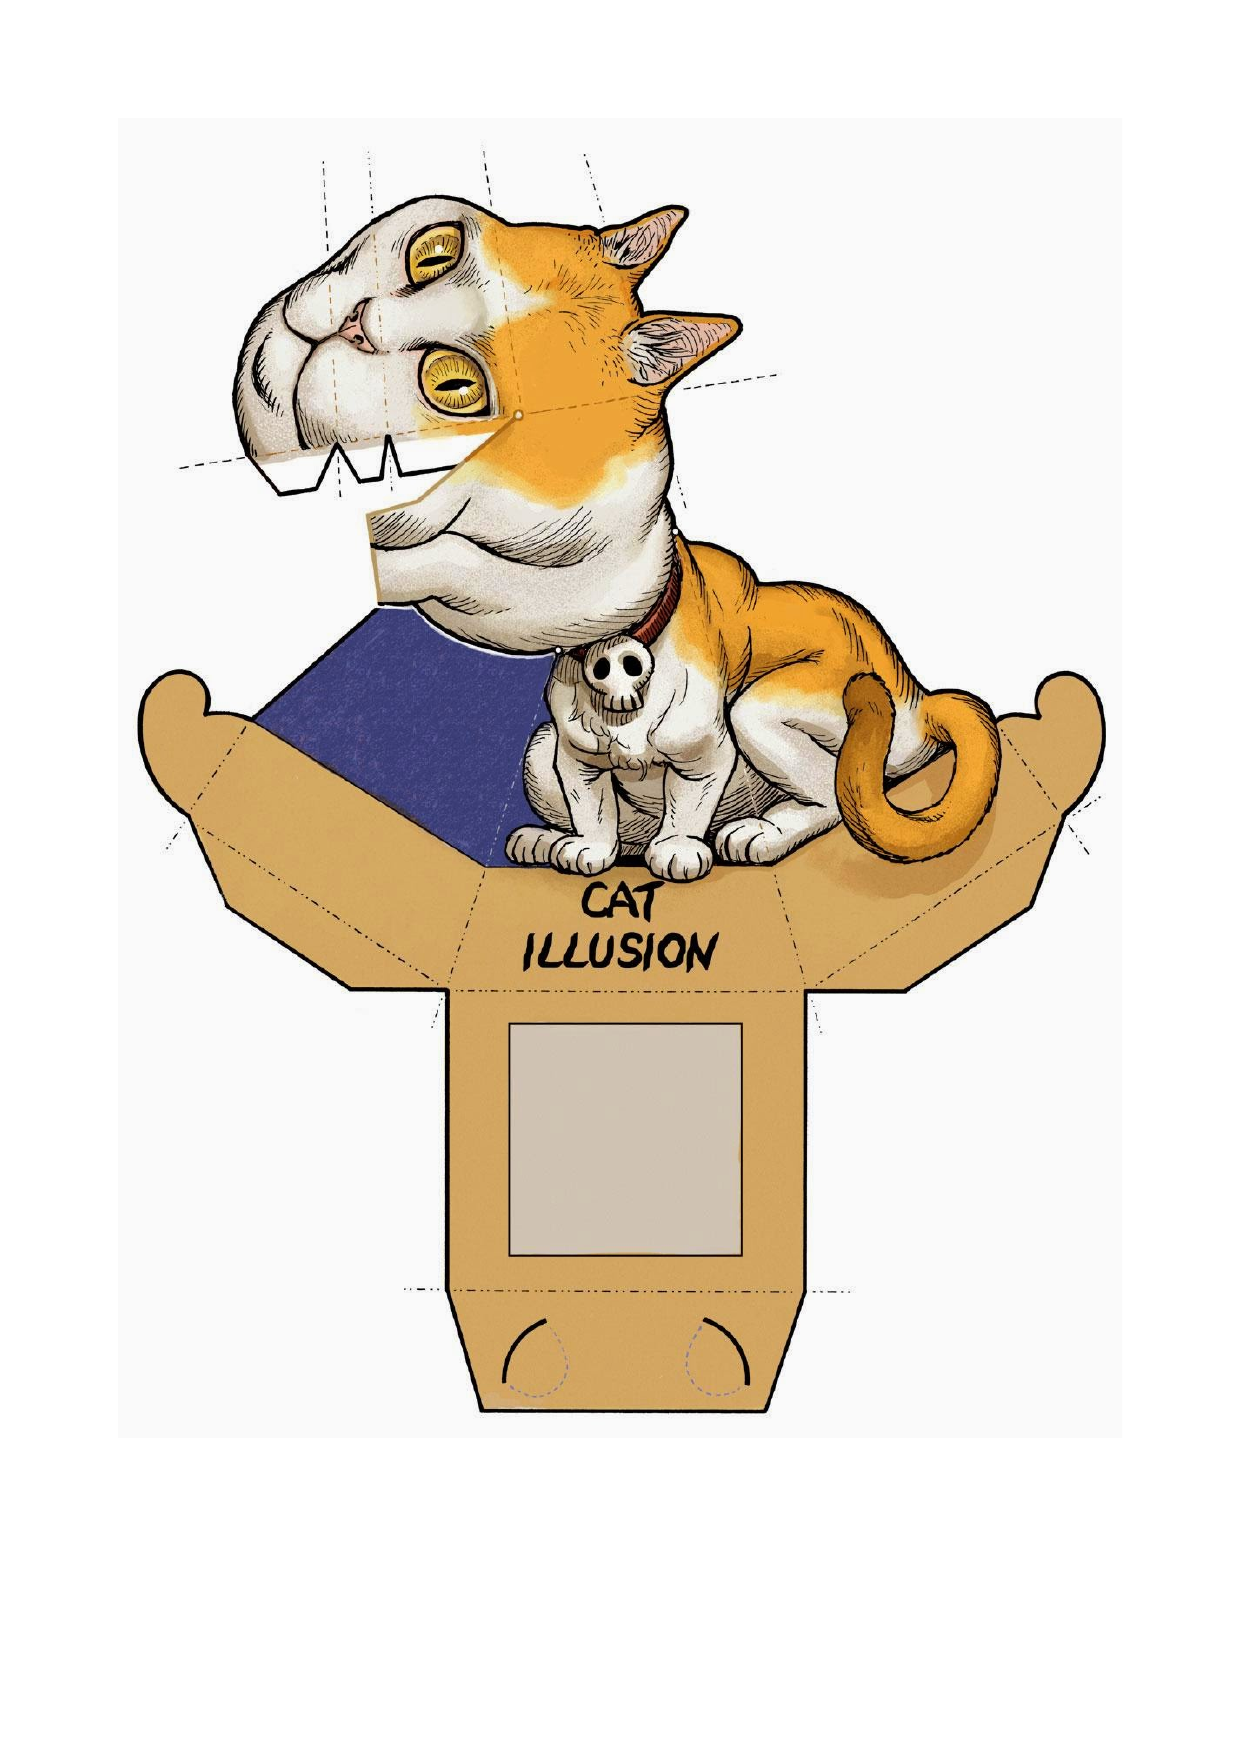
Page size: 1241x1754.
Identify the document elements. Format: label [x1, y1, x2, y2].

picture [118, 118, 1123, 1438]
